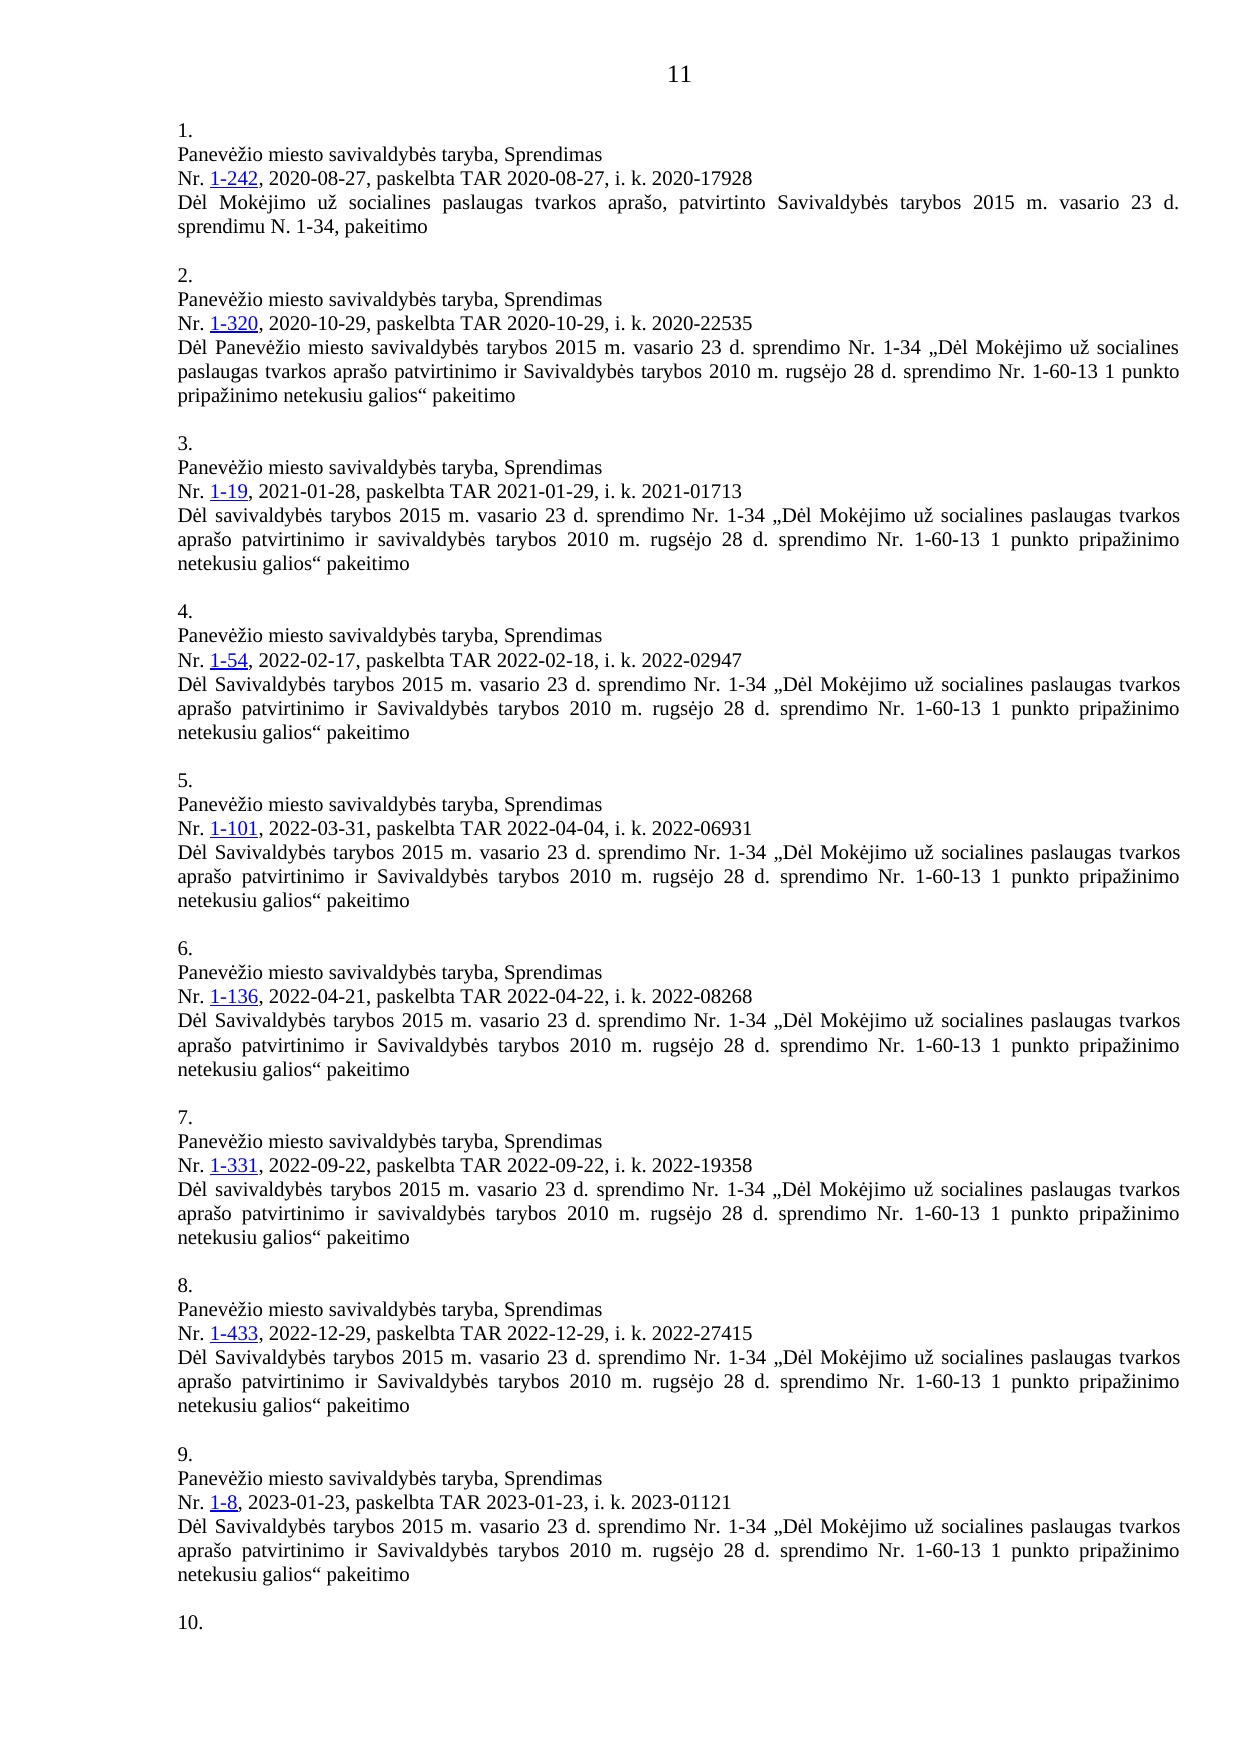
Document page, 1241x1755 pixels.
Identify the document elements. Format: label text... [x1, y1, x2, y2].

text Nr. 1-19, 2021-01-28, paskelbta TAR 2021-01-29, i. k. 2021-01713 [177, 479, 1181, 503]
text Panevėžio miesto savivaldybės taryba, Sprendimas [177, 142, 1181, 166]
text Nr. 1-136, 2022-04-21, paskelbta TAR 2022-04-22, i. k. 2022-08268 [177, 984, 1181, 1008]
text Nr. 1-101, 2022-03-31, paskelbta TAR 2022-04-04, i. k. 2022-06931 [177, 816, 1181, 840]
text Nr. 1-54, 2022-02-17, paskelbta TAR 2022-02-18, i. k. 2022-02947 [177, 647, 1181, 672]
text Panevėžio miesto savivaldybės taryba, Sprendimas [177, 1297, 1181, 1321]
text Panevėžio miesto savivaldybės taryba, Sprendimas [177, 792, 1181, 816]
text 10. [177, 1610, 1181, 1634]
text Panevėžio miesto savivaldybės taryba, Sprendimas [177, 623, 1181, 647]
text 9. [177, 1442, 1181, 1466]
text Nr. 1-331, 2022-09-22, paskelbta TAR 2022-09-22, i. k. 2022-19358 [177, 1153, 1181, 1177]
text Nr. 1-320, 2020-10-29, paskelbta TAR 2020-10-29, i. k. 2020-22535 [177, 311, 1181, 335]
text Nr. 1-242, 2020-08-27, paskelbta TAR 2020-08-27, i. k. 2020-17928 [177, 166, 1181, 190]
text 7. [177, 1105, 1181, 1129]
text Nr. 1-8, 2023-01-23, paskelbta TAR 2023-01-23, i. k. 2023-01121 [177, 1490, 1181, 1514]
text 8. [177, 1273, 1181, 1297]
text 5. [177, 768, 1181, 792]
text Dėl Savivaldybės tarybos 2015 m. vasario 23 d. sprendimo Nr. 1-34 „Dėl Mokėjimo už socialines paslaugas tvarkos aprašo patvirtinimo ir Savivaldybės tarybos 2010 m. rugsėjo 28 d. sprendimo Nr. 1-60-13 1 punkto pripažinimo netekusiu galios“ pakeitimo [177, 1008, 1181, 1081]
text Panevėžio miesto savivaldybės taryba, Sprendimas [177, 1129, 1181, 1153]
text Panevėžio miesto savivaldybės taryba, Sprendimas [177, 287, 1181, 311]
text 2. [177, 262, 1181, 287]
text Dėl Savivaldybės tarybos 2015 m. vasario 23 d. sprendimo Nr. 1-34 „Dėl Mokėjimo už socialines paslaugas tvarkos aprašo patvirtinimo ir Savivaldybės tarybos 2010 m. rugsėjo 28 d. sprendimo Nr. 1-60-13 1 punkto pripažinimo netekusiu galios“ pakeitimo [177, 672, 1181, 744]
text Dėl savivaldybės tarybos 2015 m. vasario 23 d. sprendimo Nr. 1-34 „Dėl Mokėjimo už socialines paslaugas tvarkos aprašo patvirtinimo ir savivaldybės tarybos 2010 m. rugsėjo 28 d. sprendimo Nr. 1-60-13 1 punkto pripažinimo netekusiu galios“ pakeitimo [177, 1177, 1181, 1249]
text 6. [177, 936, 1181, 960]
text Dėl Savivaldybės tarybos 2015 m. vasario 23 d. sprendimo Nr. 1-34 „Dėl Mokėjimo už socialines paslaugas tvarkos aprašo patvirtinimo ir Savivaldybės tarybos 2010 m. rugsėjo 28 d. sprendimo Nr. 1-60-13 1 punkto pripažinimo netekusiu galios“ pakeitimo [177, 840, 1181, 912]
text 4. [177, 599, 1181, 623]
text Dėl Panevėžio miesto savivaldybės tarybos 2015 m. vasario 23 d. sprendimo Nr. 1-34 „Dėl Mokėjimo už socialines paslaugas tvarkos aprašo patvirtinimo ir Savivaldybės tarybos 2010 m. rugsėjo 28 d. sprendimo Nr. 1-60-13 1 punkto pripažinimo netekusiu galios“ pakeitimo [177, 335, 1181, 407]
text Dėl savivaldybės tarybos 2015 m. vasario 23 d. sprendimo Nr. 1-34 „Dėl Mokėjimo už socialines paslaugas tvarkos aprašo patvirtinimo ir savivaldybės tarybos 2010 m. rugsėjo 28 d. sprendimo Nr. 1-60-13 1 punkto pripažinimo netekusiu galios“ pakeitimo [177, 503, 1181, 575]
text Panevėžio miesto savivaldybės taryba, Sprendimas [177, 960, 1181, 984]
text Dėl Mokėjimo už socialines paslaugas tvarkos aprašo, patvirtinto Savivaldybės tarybos 2015 m. vasario 23 d. sprendimu N. 1-34, pakeitimo [177, 190, 1181, 238]
text Panevėžio miesto savivaldybės taryba, Sprendimas [177, 1466, 1181, 1490]
text Nr. 1-433, 2022-12-29, paskelbta TAR 2022-12-29, i. k. 2022-27415 [177, 1321, 1181, 1345]
text Panevėžio miesto savivaldybės taryba, Sprendimas [177, 455, 1181, 479]
text Dėl Savivaldybės tarybos 2015 m. vasario 23 d. sprendimo Nr. 1-34 „Dėl Mokėjimo už socialines paslaugas tvarkos aprašo patvirtinimo ir Savivaldybės tarybos 2010 m. rugsėjo 28 d. sprendimo Nr. 1-60-13 1 punkto pripažinimo netekusiu galios“ pakeitimo [177, 1345, 1181, 1417]
text 1. [177, 118, 1181, 142]
text Dėl Savivaldybės tarybos 2015 m. vasario 23 d. sprendimo Nr. 1-34 „Dėl Mokėjimo už socialines paslaugas tvarkos aprašo patvirtinimo ir Savivaldybės tarybos 2010 m. rugsėjo 28 d. sprendimo Nr. 1-60-13 1 punkto pripažinimo netekusiu galios“ pakeitimo [177, 1514, 1181, 1586]
text 3. [177, 431, 1181, 455]
